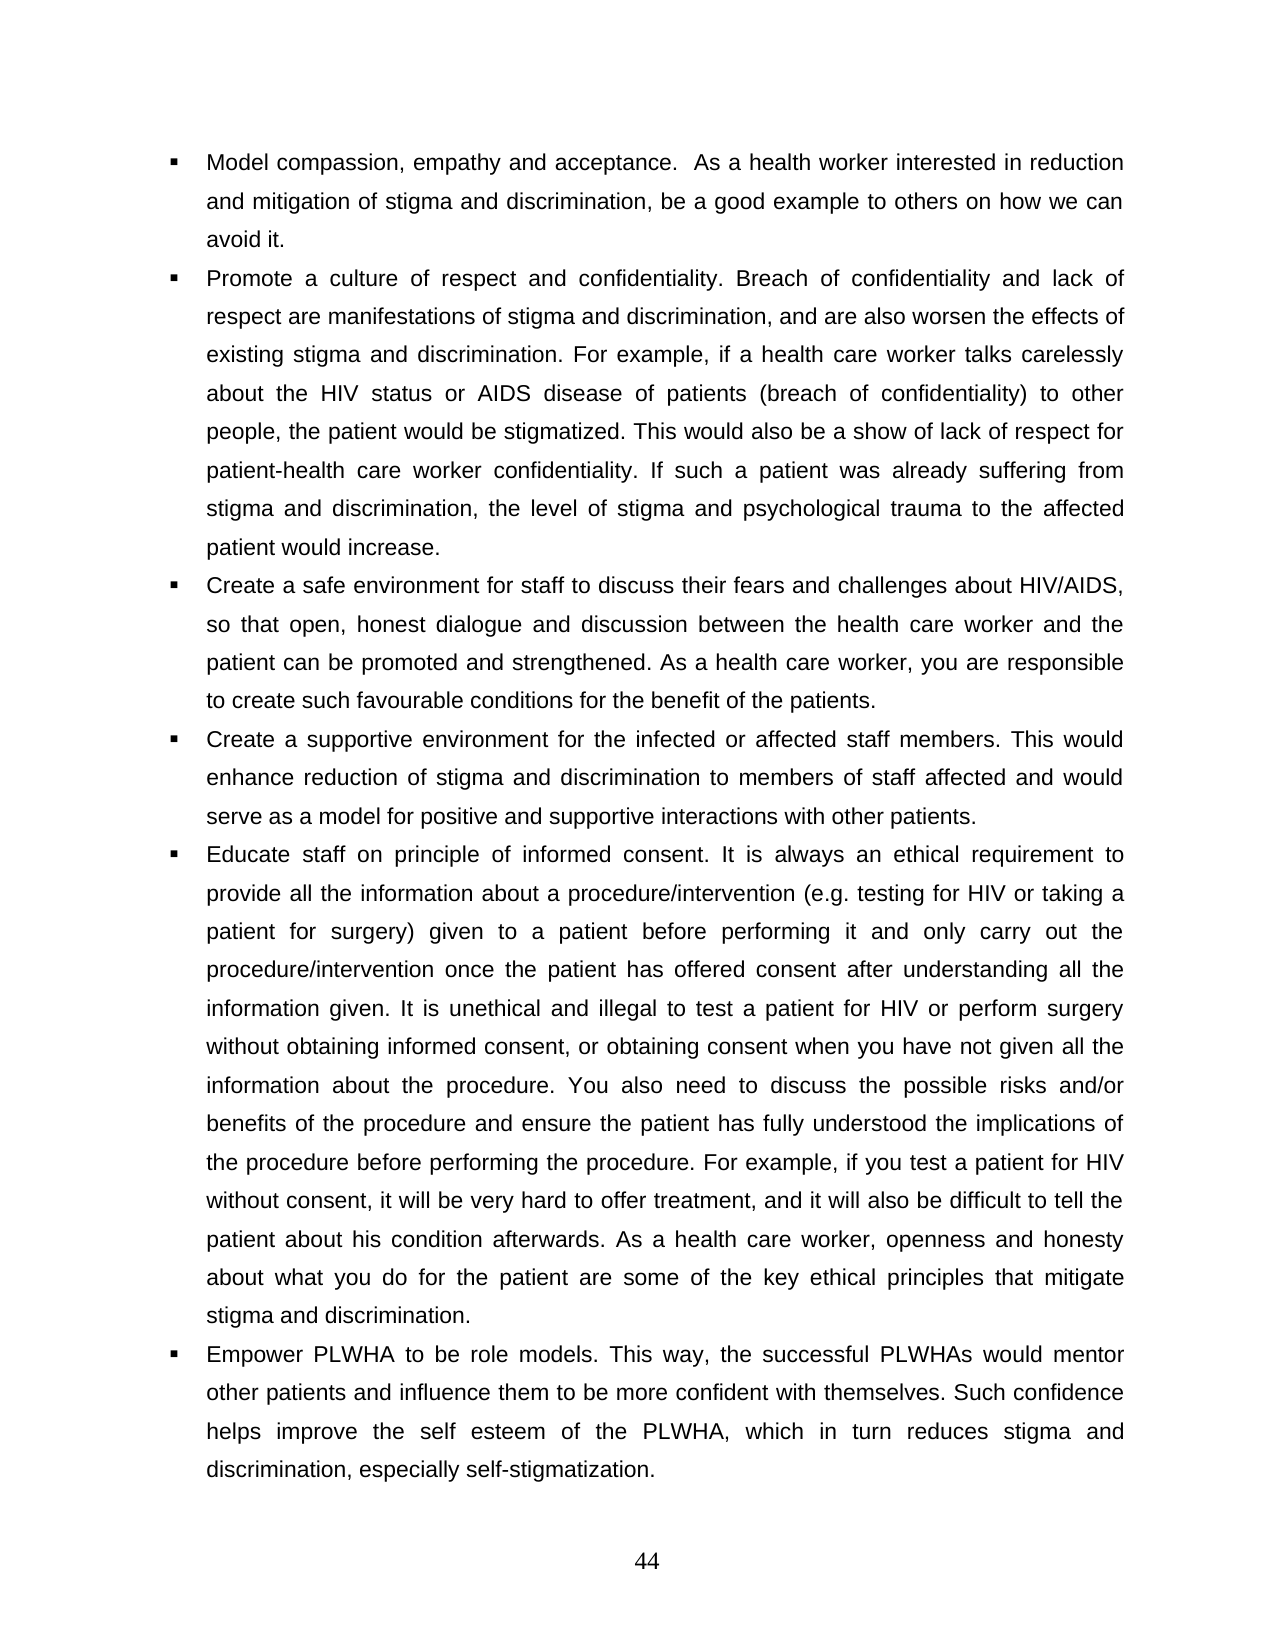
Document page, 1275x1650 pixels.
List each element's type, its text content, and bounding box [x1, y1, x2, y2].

list Empower PLWHA to be role models. This way, the successful PLWHAs would mentor other patients and influence them to be more confident with themselves. Such confidence helps improve the self esteem of the PLWHA, which in turn reduces stigma and discrimination, especially self-stigmatization. [169, 1342, 1125, 1482]
list Model compassion, empathy and acceptance. As a health worker interested in reduction and mitigation of stigma and discrimination, be a good example to others on how we can avoid it. [169, 150, 1125, 252]
list Create a supportive environment for the infected or affected staff members. This would enhance reduction of stigma and discrimination to members of staff affected and would serve as a model for positive and supportive interactions with other patients. [169, 727, 1125, 829]
list Promote a culture of respect and confidentiality. Breach of confidentiality and lack of respect are manifestations of stigma and discrimination, and are also worsen the effects of existing stigma and discrimination. For example, if a health care worker talks carelessly about the HIV status or AIDS disease of patients (breach of confidentiality) to other people, the patient would be stigmatized. This would also be a show of lack of respect for patient-health care worker confidentiality. If such a patient was already suffering from stigma and discrimination, the level of stigma and psychological trauma to the affected patient would increase. [169, 265, 1125, 560]
list Educate staff on principle of informed consent. It is always an ethical requirement to provide all the information about a procedure/intervention (e.g. testing for HIV or taking a patient for surgery) given to a patient before performing it and only carry out the procedure/intervention once the patient has offered consent after understanding all the information given. It is unethical and illegal to test a patient for HIV or perform surgery without obtaining informed consent, or obtaining consent when you have not given all the information about the procedure. You also need to discuss the possible risks and/or benefits of the procedure and ensure the patient has fully understood the implications of the procedure before performing the procedure. For example, if you test a patient for HIV without consent, it will be very hard to offer treatment, and it will also be difficult to tell the patient about his condition afterwards. As a health care worker, openness and honesty about what you do for the patient are some of the key ethical principles that mitigate stigma and discrimination. [169, 842, 1125, 1329]
list Create a safe environment for staff to discuss their fears and challenges about HIV/AIDS, so that open, honest dialogue and discussion between the health care worker and the patient can be promoted and strengthened. As a health care worker, you are responsible to create such favourable conditions for the benefit of the patients. [169, 573, 1125, 714]
